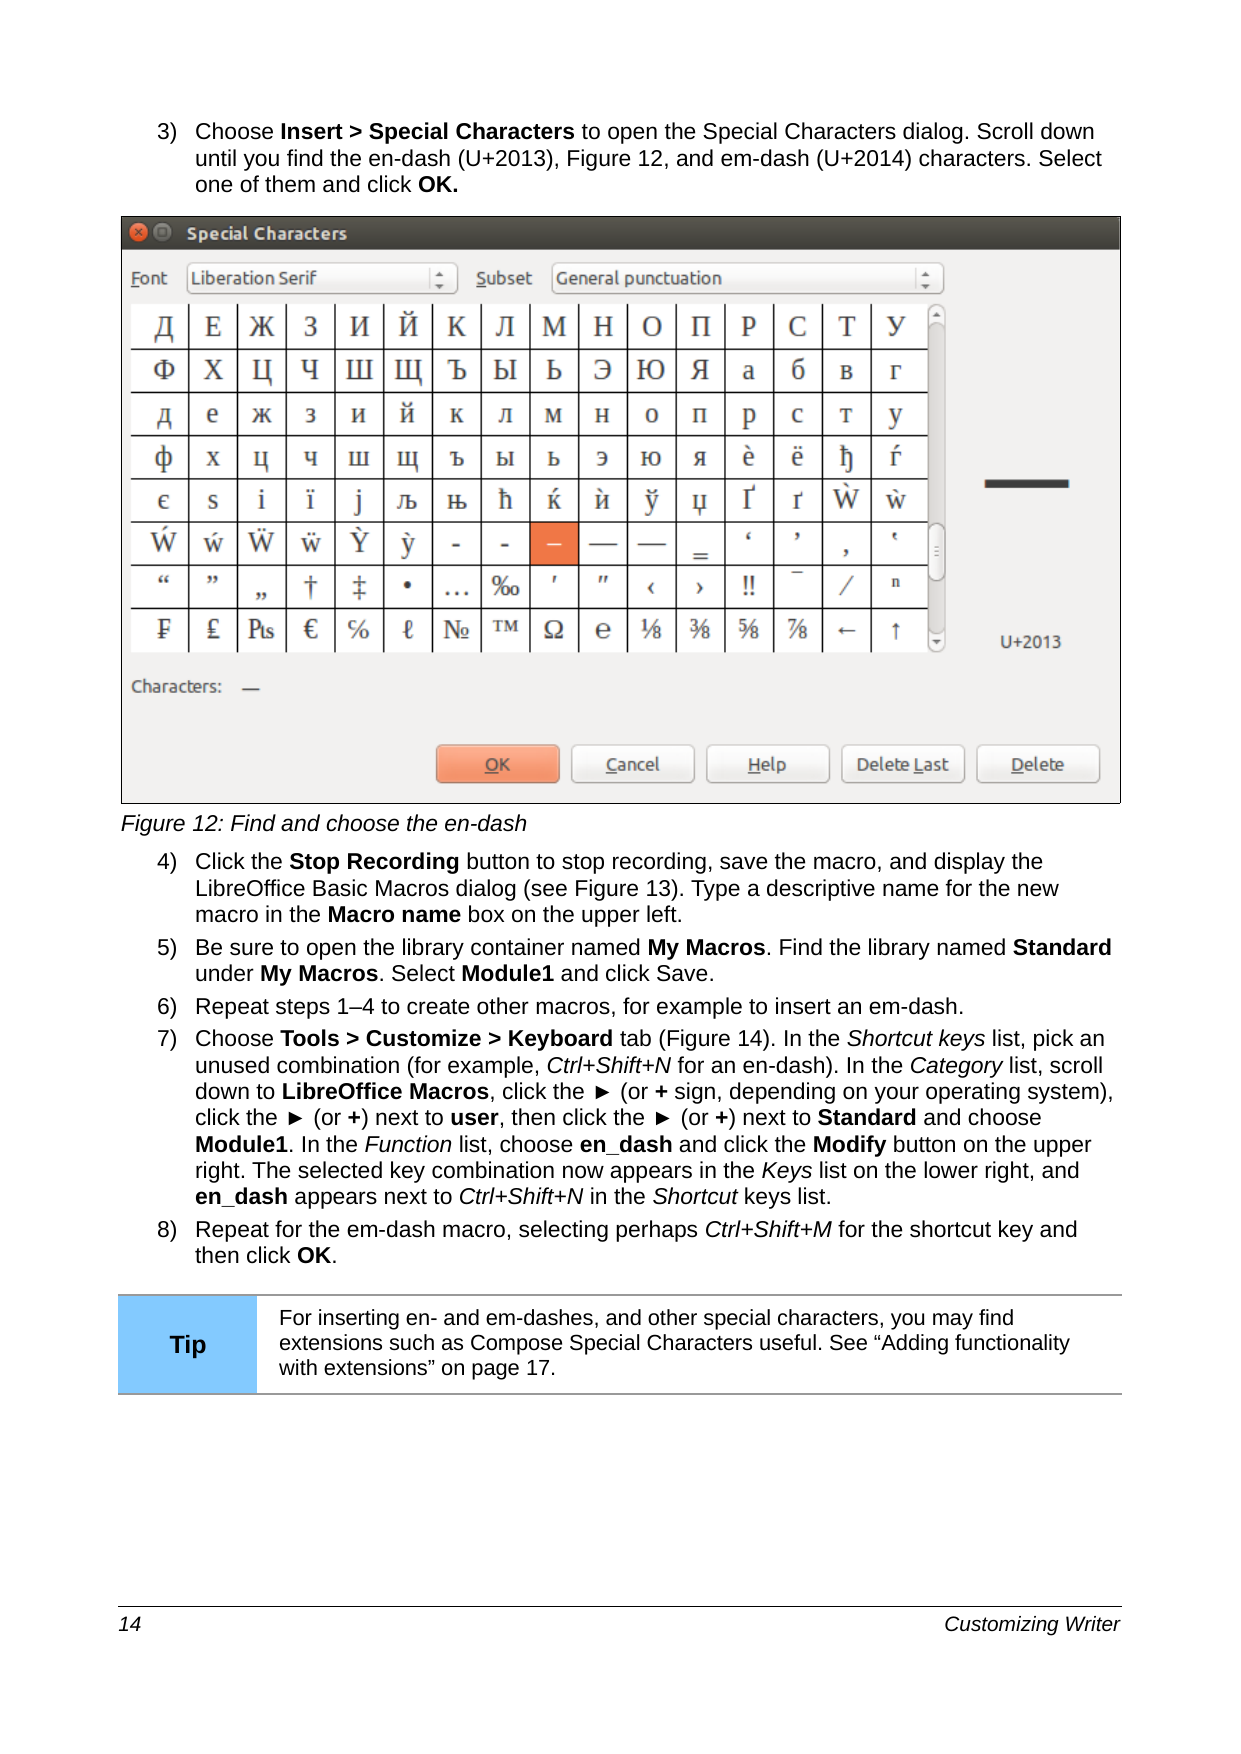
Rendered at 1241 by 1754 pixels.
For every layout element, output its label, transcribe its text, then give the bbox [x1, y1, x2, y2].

list Repeat steps 1–4 to create other macros, for example to insert an em-dash. [177, 993, 1122, 1019]
list Click the Stop Recording button to stop recording, save the macro, and display the LibreOffice Basic Macros dialog (see Figure 13). Type a descriptive name for the new macro in the Macro name box on the upper left. [177, 848, 1122, 927]
picture [122, 217, 1120, 803]
list Be sure to open the library container named My Macros. Find the library named Standard under My Macros. Select Module1 and click Save. [177, 934, 1122, 986]
table_header Tip [118, 1296, 257, 1393]
text Figure 12: Find and choose the en-dash [121, 809, 1120, 836]
list Repeat for the em-dash macro, selecting perhaps Ctrl+Shift+M for the shortcut key and then click OK. [177, 1216, 1122, 1269]
list Choose Tools > Customize > Keyboard tab (Figure 14). In the Shortcut keys list, pick an unused combination (for example, Ctrl+Shift+N for an en-dash). In the Category list, scroll down to LibreOffice Macros, click the ► (or + sign, depending on your operating system), click the ► (or +) next to user, then click the ► (or +) next to Standard and choose Module1. In the Function list, choose en_dash and click the Modify button on the upper right. The selected key combination now appears in the Keys list on the lower right, and en_dash appears next to Ctrl+Shift+N in the Shortcut keys list. [177, 1025, 1122, 1210]
table_header For inserting en- and em-dashes, and other special characters, you may find extensions such as Compose Special Characters useful. See “Adding functionality with extensions” on page 17. [258, 1296, 1122, 1393]
list Choose Insert > Special Characters to open the Special Characters dialog. Scroll down until you find the en-dash (U+2013), Figure 12, and em-dash (U+2014) characters. Select one of them and click OK. [177, 118, 1122, 197]
